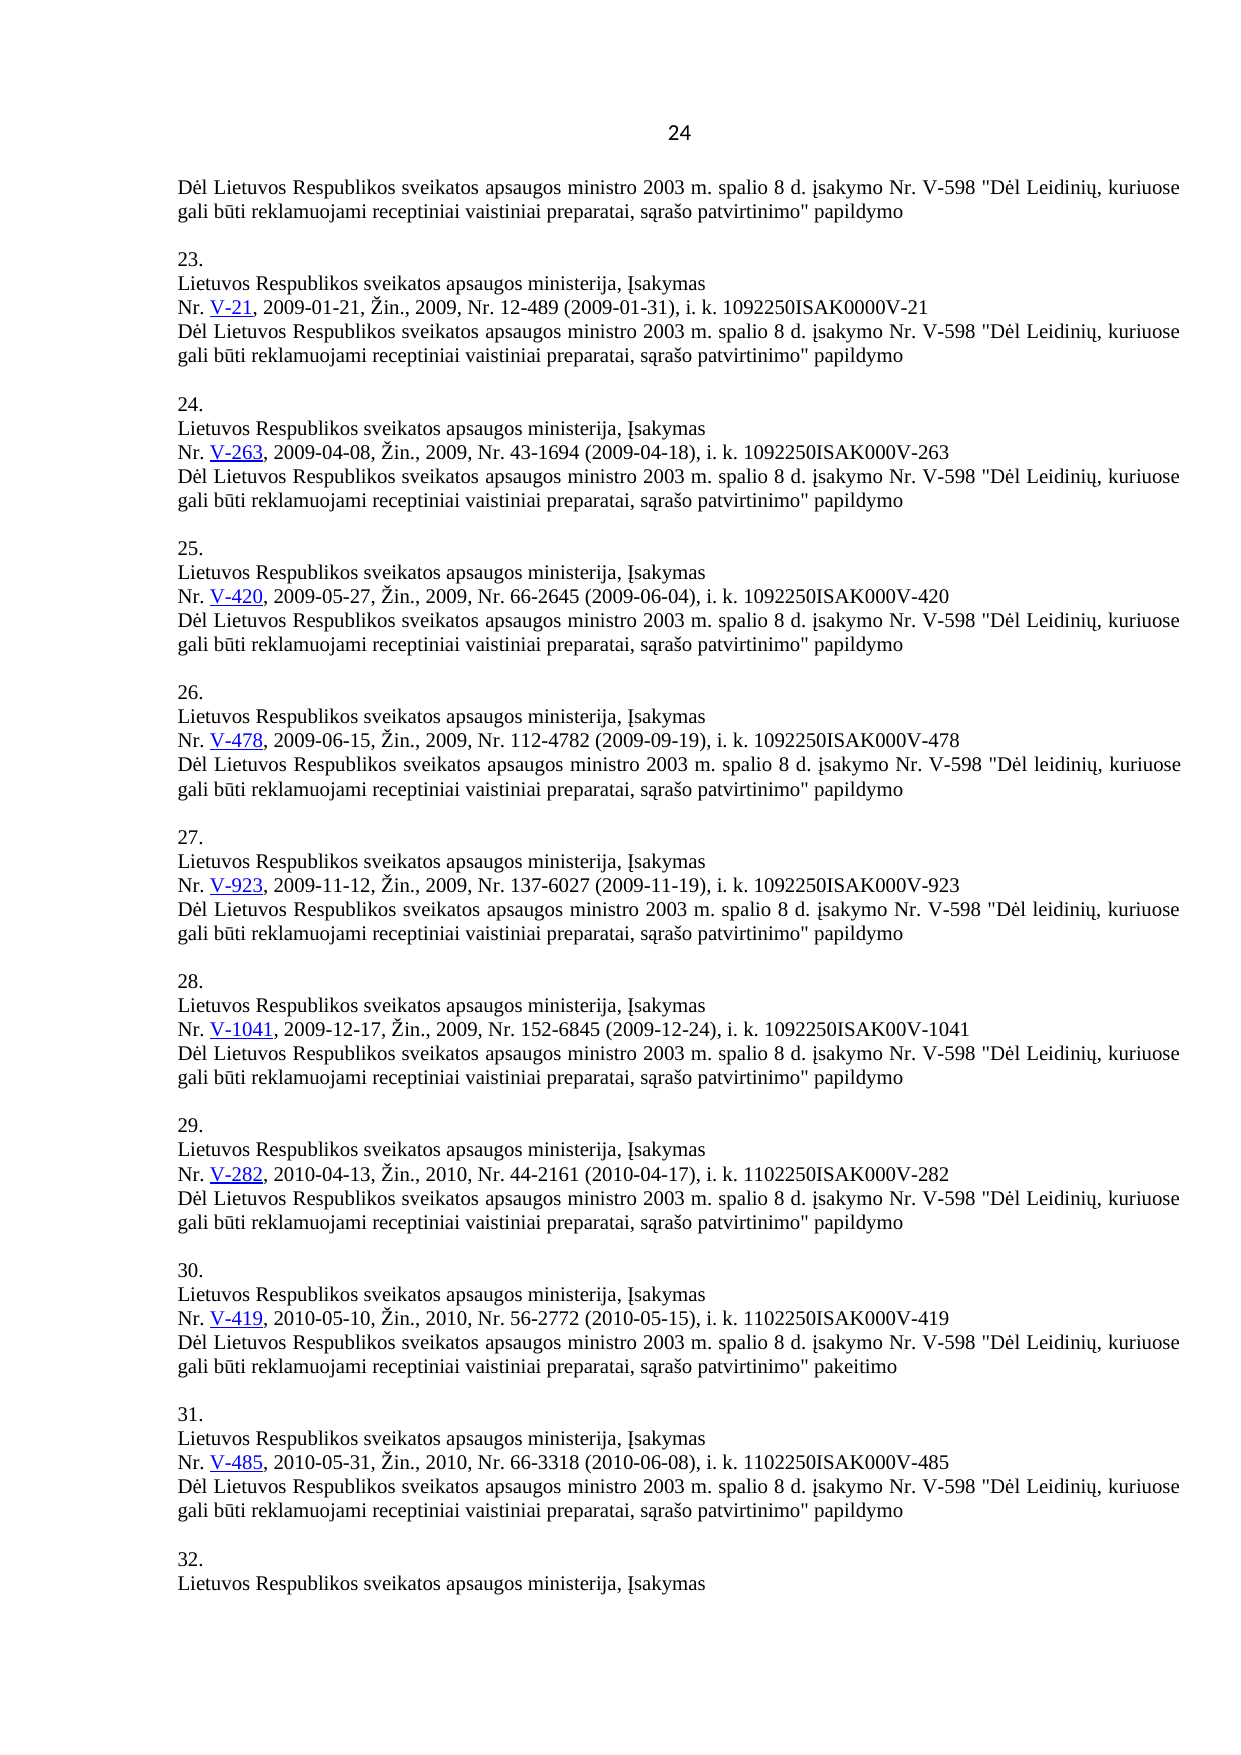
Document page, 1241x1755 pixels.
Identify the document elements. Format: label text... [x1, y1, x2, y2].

text Dėl Lietuvos Respublikos sveikatos apsaugos ministro 2003 m. spalio 8 d. įsakymo Nr. V-598 "Dėl Leidinių, kuriuose gali būti reklamuojami receptiniai vaistiniai preparatai, sąrašo patvirtinimo" papildymo [177, 319, 1181, 367]
text Nr. V-485, 2010-05-31, Žin., 2010, Nr. 66-3318 (2010-06-08), i. k. 1102250ISAK000V-485 [177, 1450, 1181, 1474]
text Lietuvos Respublikos sveikatos apsaugos ministerija, Įsakymas [177, 849, 1181, 873]
text Lietuvos Respublikos sveikatos apsaugos ministerija, Įsakymas [177, 1282, 1181, 1306]
text 32. [177, 1546, 1181, 1571]
text 28. [177, 969, 1181, 993]
text Nr. V-1041, 2009-12-17, Žin., 2009, Nr. 152-6845 (2009-12-24), i. k. 1092250ISAK00V-1041 [177, 1017, 1181, 1041]
text 29. [177, 1113, 1181, 1137]
text Lietuvos Respublikos sveikatos apsaugos ministerija, Įsakymas [177, 1137, 1181, 1161]
text Nr. V-420, 2009-05-27, Žin., 2009, Nr. 66-2645 (2009-06-04), i. k. 1092250ISAK000V-420 [177, 584, 1181, 608]
text Lietuvos Respublikos sveikatos apsaugos ministerija, Įsakymas [177, 1571, 1181, 1594]
text Dėl Lietuvos Respublikos sveikatos apsaugos ministro 2003 m. spalio 8 d. įsakymo Nr. V-598 "Dėl leidinių, kuriuose gali būti reklamuojami receptiniai vaistiniai preparatai, sąrašo patvirtinimo" papildymo [177, 752, 1181, 801]
text 25. [177, 536, 1181, 560]
text Nr. V-282, 2010-04-13, Žin., 2010, Nr. 44-2161 (2010-04-17), i. k. 1102250ISAK000V-282 [177, 1161, 1181, 1186]
text Nr. V-923, 2009-11-12, Žin., 2009, Nr. 137-6027 (2009-11-19), i. k. 1092250ISAK000V-923 [177, 873, 1181, 897]
text Dėl Lietuvos Respublikos sveikatos apsaugos ministro 2003 m. spalio 8 d. įsakymo Nr. V-598 "Dėl Leidinių, kuriuose gali būti reklamuojami receptiniai vaistiniai preparatai, sąrašo patvirtinimo" papildymo [177, 1186, 1181, 1234]
text Dėl Lietuvos Respublikos sveikatos apsaugos ministro 2003 m. spalio 8 d. įsakymo Nr. V-598 "Dėl Leidinių, kuriuose gali būti reklamuojami receptiniai vaistiniai preparatai, sąrašo patvirtinimo" papildymo [177, 608, 1181, 656]
text Nr. V-419, 2010-05-10, Žin., 2010, Nr. 56-2772 (2010-05-15), i. k. 1102250ISAK000V-419 [177, 1306, 1181, 1330]
text Nr. V-478, 2009-06-15, Žin., 2009, Nr. 112-4782 (2009-09-19), i. k. 1092250ISAK000V-478 [177, 728, 1181, 752]
text Dėl Lietuvos Respublikos sveikatos apsaugos ministro 2003 m. spalio 8 d. įsakymo Nr. V-598 "Dėl Leidinių, kuriuose gali būti reklamuojami receptiniai vaistiniai preparatai, sąrašo patvirtinimo" papildymo [177, 1474, 1181, 1522]
text Dėl Lietuvos Respublikos sveikatos apsaugos ministro 2003 m. spalio 8 d. įsakymo Nr. V-598 "Dėl Leidinių, kuriuose gali būti reklamuojami receptiniai vaistiniai preparatai, sąrašo patvirtinimo" papildymo [177, 175, 1181, 223]
text Lietuvos Respublikos sveikatos apsaugos ministerija, Įsakymas [177, 271, 1181, 295]
text 26. [177, 680, 1181, 704]
text Dėl Lietuvos Respublikos sveikatos apsaugos ministro 2003 m. spalio 8 d. įsakymo Nr. V-598 "Dėl Leidinių, kuriuose gali būti reklamuojami receptiniai vaistiniai preparatai, sąrašo patvirtinimo" papildymo [177, 464, 1181, 512]
text Dėl Lietuvos Respublikos sveikatos apsaugos ministro 2003 m. spalio 8 d. įsakymo Nr. V-598 "Dėl leidinių, kuriuose gali būti reklamuojami receptiniai vaistiniai preparatai, sąrašo patvirtinimo" papildymo [177, 897, 1181, 945]
text Nr. V-21, 2009-01-21, Žin., 2009, Nr. 12-489 (2009-01-31), i. k. 1092250ISAK0000V-21 [177, 295, 1181, 319]
text Dėl Lietuvos Respublikos sveikatos apsaugos ministro 2003 m. spalio 8 d. įsakymo Nr. V-598 "Dėl Leidinių, kuriuose gali būti reklamuojami receptiniai vaistiniai preparatai, sąrašo patvirtinimo" pakeitimo [177, 1330, 1181, 1378]
text Lietuvos Respublikos sveikatos apsaugos ministerija, Įsakymas [177, 704, 1181, 728]
text Lietuvos Respublikos sveikatos apsaugos ministerija, Įsakymas [177, 416, 1181, 439]
text Lietuvos Respublikos sveikatos apsaugos ministerija, Įsakymas [177, 1426, 1181, 1450]
text Nr. V-263, 2009-04-08, Žin., 2009, Nr. 43-1694 (2009-04-18), i. k. 1092250ISAK000V-263 [177, 439, 1181, 464]
text 24. [177, 391, 1181, 416]
text 27. [177, 824, 1181, 849]
text 30. [177, 1258, 1181, 1282]
text Lietuvos Respublikos sveikatos apsaugos ministerija, Įsakymas [177, 993, 1181, 1017]
text Dėl Lietuvos Respublikos sveikatos apsaugos ministro 2003 m. spalio 8 d. įsakymo Nr. V-598 "Dėl Leidinių, kuriuose gali būti reklamuojami receptiniai vaistiniai preparatai, sąrašo patvirtinimo" papildymo [177, 1041, 1181, 1089]
text Lietuvos Respublikos sveikatos apsaugos ministerija, Įsakymas [177, 560, 1181, 584]
text 23. [177, 247, 1181, 271]
text 31. [177, 1402, 1181, 1426]
